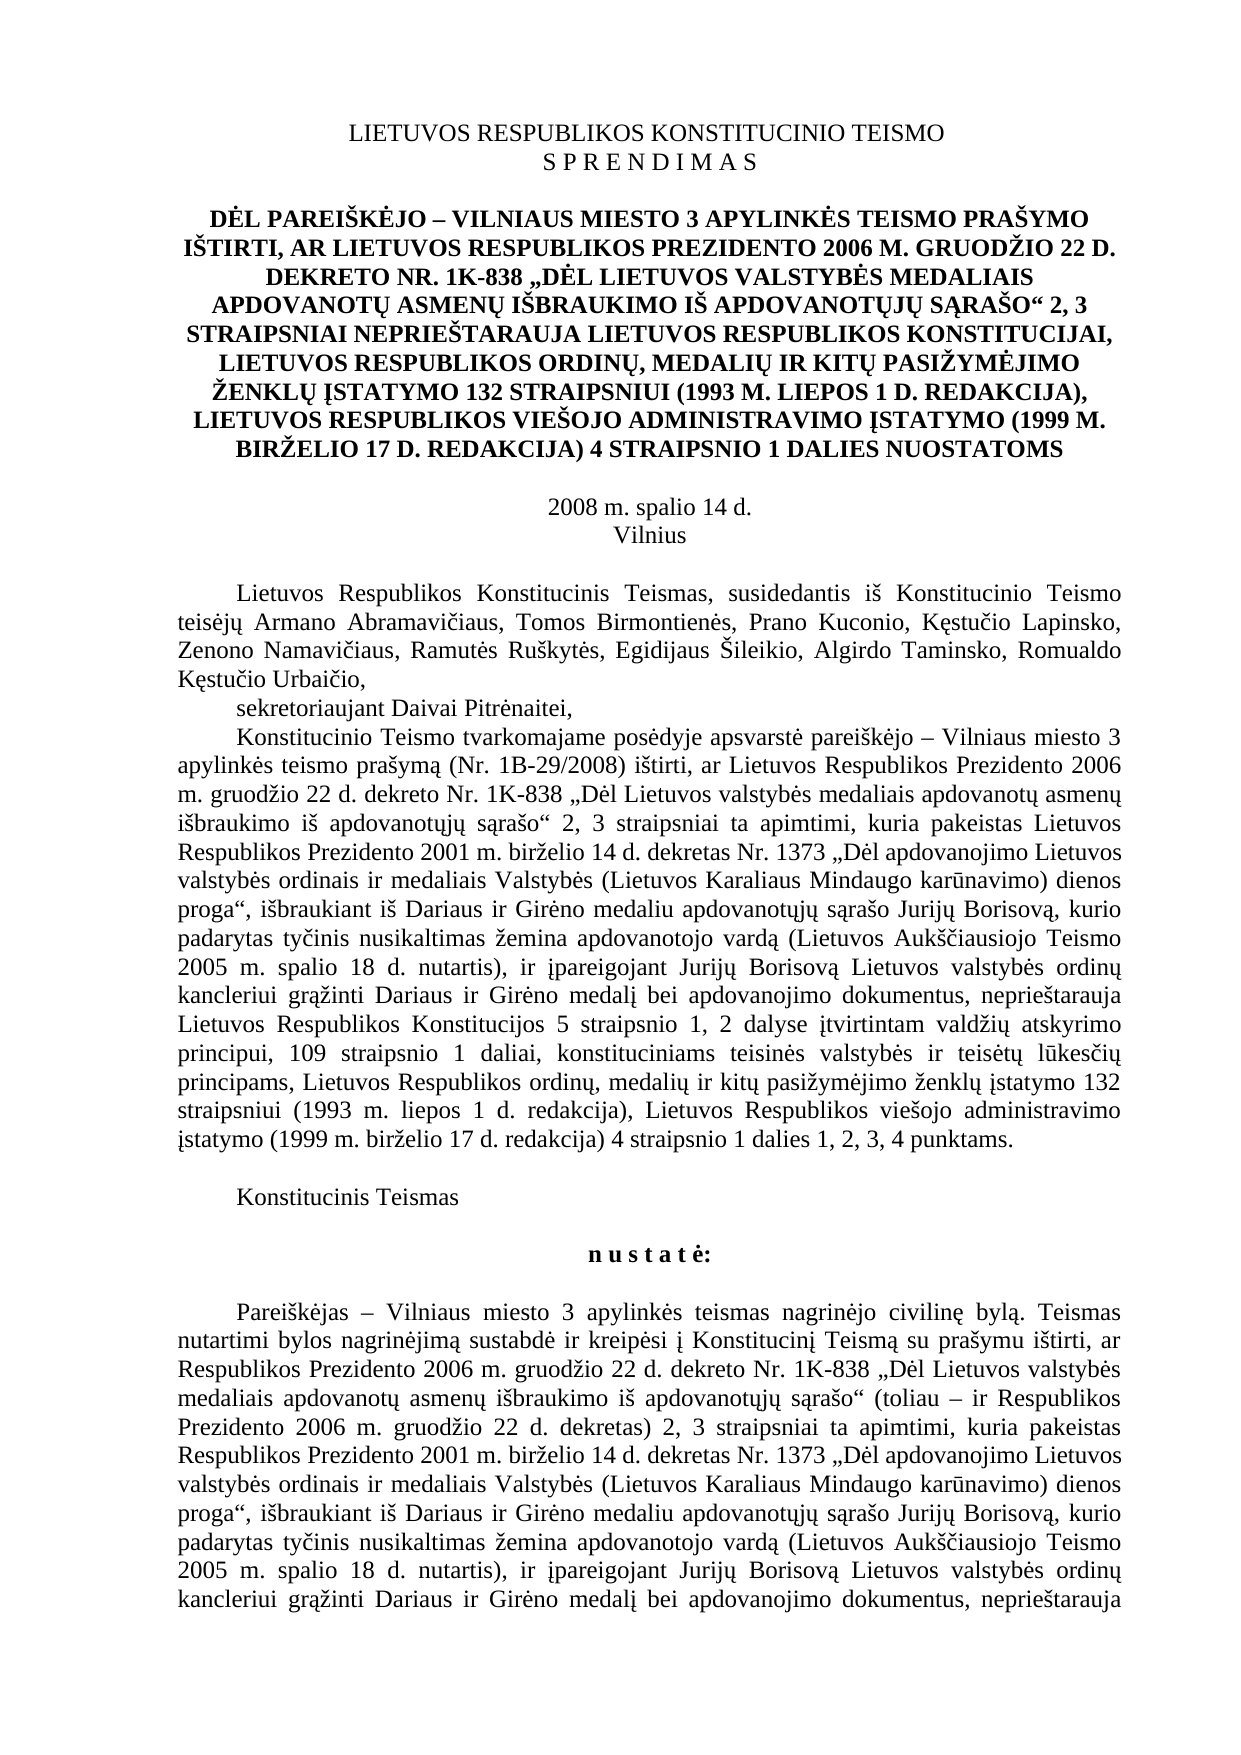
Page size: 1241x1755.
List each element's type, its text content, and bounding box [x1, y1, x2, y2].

text Konstitucinis Teismas [177, 1182, 1122, 1211]
text Lietuvos Respublikos Konstitucinis Teismas, susidedantis iš Konstitucinio Teismo teisėjų Armano Abramavičiaus, Tomos Birmontienės, Prano Kuconio, Kęstučio Lapinsko, Zenono Namavičiaus, Ramutės Ruškytės, Egidijaus Šileikio, Algirdo Taminsko, Romualdo Kęstučio Urbaičio, [177, 578, 1122, 693]
text SPRENDIMAS [177, 147, 1122, 176]
text sekretoriaujant Daivai Pitrėnaitei, [177, 693, 1122, 722]
text DĖL PAREIŠKĖJO – VILNIAUS MIESTO 3 APYLINKĖS TEISMO PRAŠYMO IŠTIRTI, AR LIETUVOS RESPUBLIKOS PREZIDENTO 2006 M. GRUODŽIO 22 D. DEKRETO NR. 1K-838 „DĖL LIETUVOS VALSTYBĖS MEDALIAIS APDOVANOTŲ ASMENŲ IŠBRAUKIMO IŠ APDOVANOTŲJŲ SĄRAŠO“ 2, 3 STRAIPSNIAI NEPRIEŠTARAUJA LIETUVOS RESPUBLIKOS KONSTITUCIJAI, LIETUVOS RESPUBLIKOS ORDINŲ, MEDALIŲ IR KITŲ PASIŽYMĖJIMO ŽENKLŲ ĮSTATYMO 132 STRAIPSNIUI (1993 M. LIEPOS 1 D. REDAKCIJA), LIETUVOS RESPUBLIKOS VIEŠOJO ADMINISTRAVIMO ĮSTATYMO (1999 M. BIRŽELIO 17 D. REDAKCIJA) 4 STRAIPSNIO 1 DALIES NUOSTATOMS [177, 204, 1122, 463]
text nustatė: [177, 1239, 1122, 1268]
text 2008 m. spalio 14 d. [177, 492, 1122, 521]
text Konstitucinio Teismo tvarkomajame posėdyje apsvarstė pareiškėjo – Vilniaus miesto 3 apylinkės teismo prašymą (Nr. 1B-29/2008) ištirti, ar Lietuvos Respublikos Prezidento 2006 m. gruodžio 22 d. dekreto Nr. 1K-838 „Dėl Lietuvos valstybės medaliais apdovanotų asmenų išbraukimo iš apdovanotųjų sąrašo“ 2, 3 straipsniai ta apimtimi, kuria pakeistas Lietuvos Respublikos Prezidento 2001 m. birželio 14 d. dekretas Nr. 1373 „Dėl apdovanojimo Lietuvos valstybės ordinais ir medaliais Valstybės (Lietuvos Karaliaus Mindaugo karūnavimo) dienos proga“, išbraukiant iš Dariaus ir Girėno medaliu apdovanotųjų sąrašo Jurijų Borisovą, kurio padarytas tyčinis nusikaltimas žemina apdovanotojo vardą (Lietuvos Aukščiausiojo Teismo 2005 m. spalio 18 d. nutartis), ir įpareigojant Jurijų Borisovą Lietuvos valstybės ordinų kancleriui grąžinti Dariaus ir Girėno medalį bei apdovanojimo dokumentus, neprieštarauja Lietuvos Respublikos Konstitucijos 5 straipsnio 1, 2 dalyse įtvirtintam valdžių atskyrimo principui, 109 straipsnio 1 daliai, konstituciniams teisinės valstybės ir teisėtų lūkesčių principams, Lietuvos Respublikos ordinų, medalių ir kitų pasižymėjimo ženklų įstatymo 132 straipsniui (1993 m. liepos 1 d. redakcija), Lietuvos Respublikos viešojo administravimo įstatymo (1999 m. birželio 17 d. redakcija) 4 straipsnio 1 dalies 1, 2, 3, 4 punktams. [177, 722, 1122, 1153]
text Vilnius [177, 521, 1122, 549]
text LIETUVOS RESPUBLIKOS KONSTITUCINIO TEISMO [177, 118, 1122, 147]
text Pareiškėjas – Vilniaus miesto 3 apylinkės teismas nagrinėjo civilinę bylą. Teismas nutartimi bylos nagrinėjimą sustabdė ir kreipėsi į Konstitucinį Teismą su prašymu ištirti, ar Respublikos Prezidento 2006 m. gruodžio 22 d. dekreto Nr. 1K-838 „Dėl Lietuvos valstybės medaliais apdovanotų asmenų išbraukimo iš apdovanotųjų sąrašo“ (toliau – ir Respublikos Prezidento 2006 m. gruodžio 22 d. dekretas) 2, 3 straipsniai ta apimtimi, kuria pakeistas Respublikos Prezidento 2001 m. birželio 14 d. dekretas Nr. 1373 „Dėl apdovanojimo Lietuvos valstybės ordinais ir medaliais Valstybės (Lietuvos Karaliaus Mindaugo karūnavimo) dienos proga“, išbraukiant iš Dariaus ir Girėno medaliu apdovanotųjų sąrašo Jurijų Borisovą, kurio padarytas tyčinis nusikaltimas žemina apdovanotojo vardą (Lietuvos Aukščiausiojo Teismo 2005 m. spalio 18 d. nutartis), ir įpareigojant Jurijų Borisovą Lietuvos valstybės ordinų kancleriui grąžinti Dariaus ir Girėno medalį bei apdovanojimo dokumentus, neprieštarauja [177, 1297, 1122, 1613]
